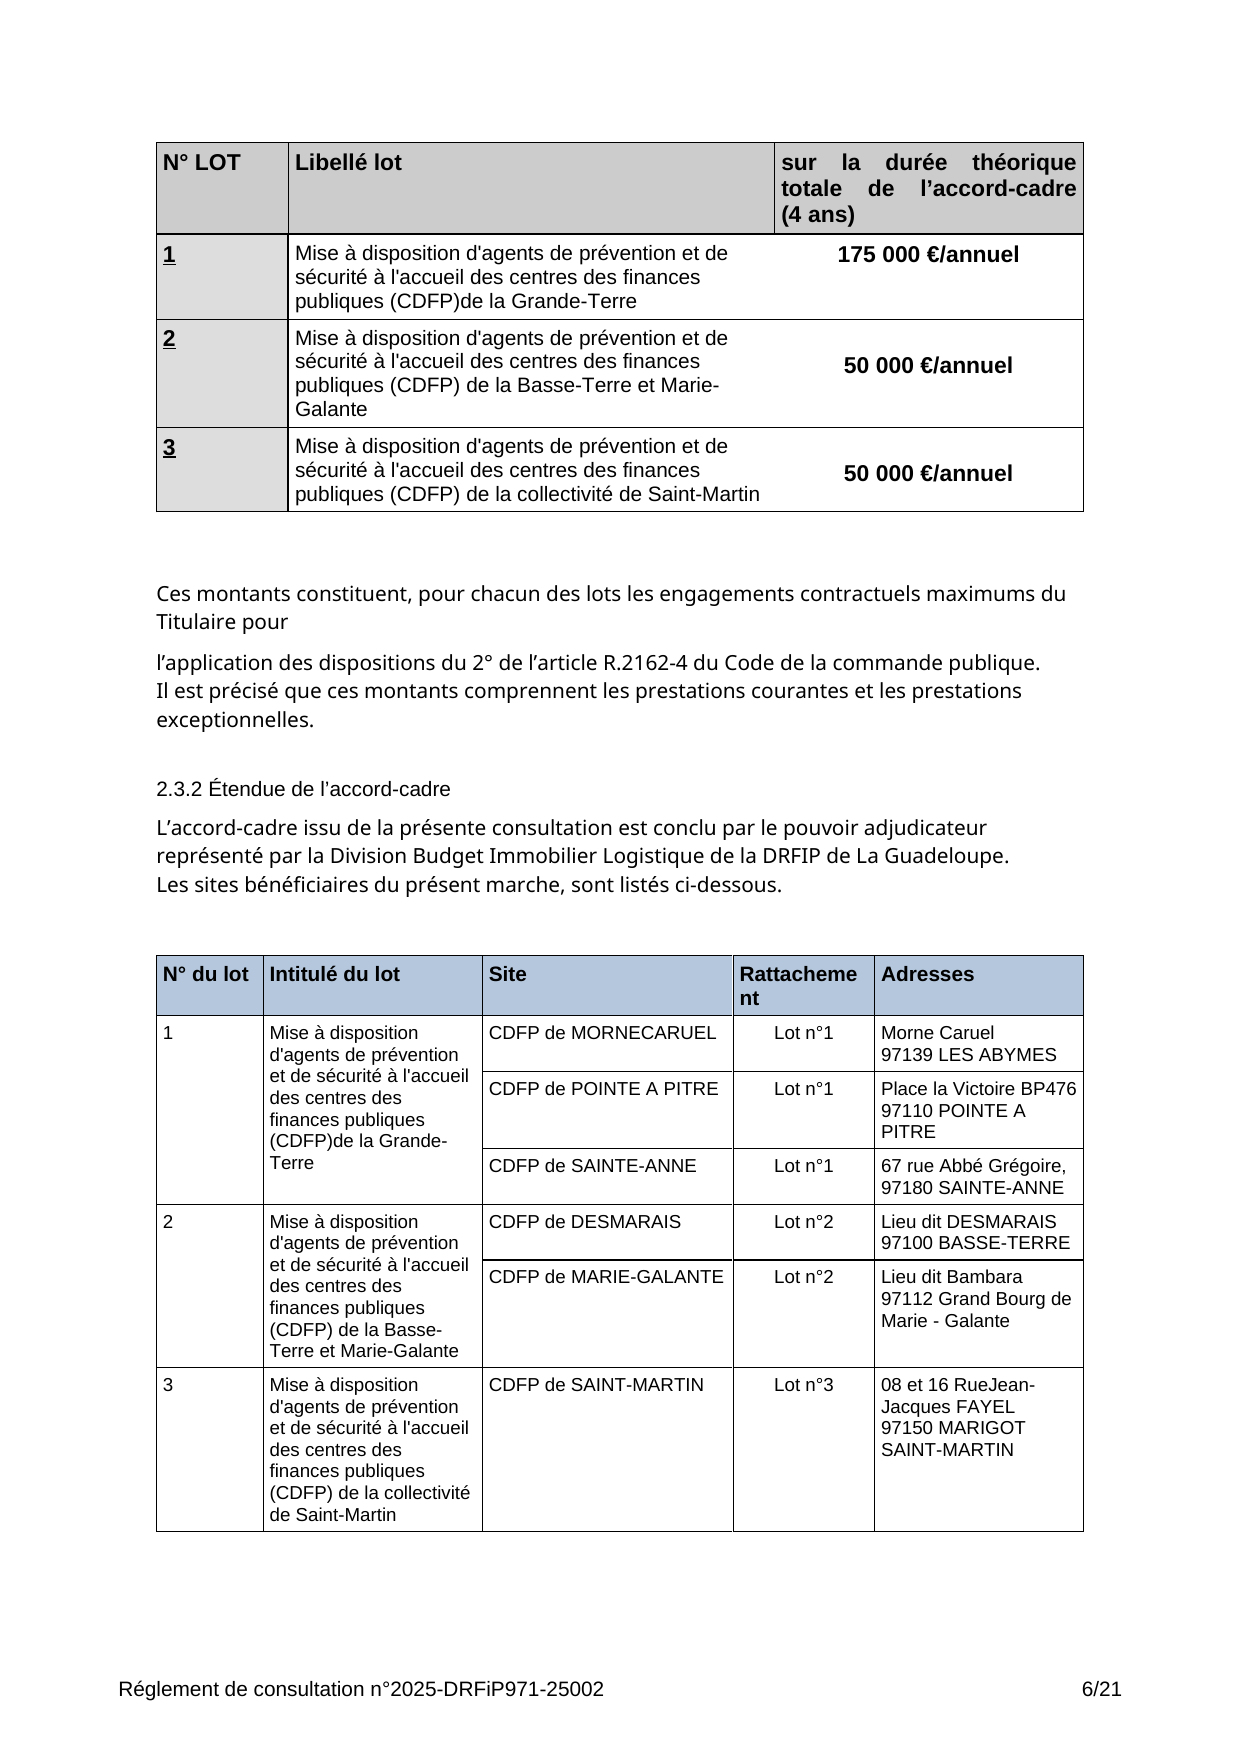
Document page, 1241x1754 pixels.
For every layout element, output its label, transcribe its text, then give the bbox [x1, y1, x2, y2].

table_cell 67 rue Abbé Grégoire, 97180 SAINTE-ANNE [875, 1149, 1083, 1204]
table_cell Lot n°2 [734, 1205, 874, 1259]
table_cell Mise à disposition d'agents de prévention et de sécurité à l'accueil des centres des finances publiques (CDFP) de la collectivité de Saint-Martin [264, 1368, 482, 1531]
table_cell Lot n°1 [734, 1149, 874, 1204]
text L’accord-cadre issu de la présente consultation est conclu par le pouvoir adjudicateur représenté par la Division Budget Immobilier Logistique de la DRFIP de La Guadeloupe. [156, 813, 1084, 870]
table_cell 3 [157, 1368, 263, 1531]
table_cell Lot n°2 [734, 1261, 874, 1367]
table_cell Lieu dit Bambara 97112 Grand Bourg de Marie - Galante [875, 1261, 1083, 1367]
table_cell 2 [157, 1205, 263, 1367]
table_header N° LOT [157, 143, 288, 233]
subtitle 2.3.2 Étendue de l’accord-cadre [156, 776, 1084, 800]
text l’application des dispositions du 2° de l’article R.2162-4 du Code de la commande publique. [156, 648, 1084, 676]
text Ces montants constituent, pour chacun des lots les engagements contractuels maximums du Titulaire pour [156, 579, 1084, 636]
table_header sur la durée théorique totale de l’accord-cadre (4 ans) [775, 143, 1083, 233]
table_header Rattachement [734, 956, 874, 1015]
table_cell 3 [157, 428, 287, 511]
table_cell Lot n°3 [734, 1368, 874, 1531]
table_cell Mise à disposition d'agents de prévention et de sécurité à l'accueil des centres des finances publiques (CDFP)de la Grande-Terre [264, 1016, 482, 1204]
text Les sites bénéficiaires du présent marche, sont listés ci-dessous. [156, 870, 1084, 898]
table_cell CDFP de MORNECARUEL [483, 1016, 732, 1071]
table_cell Place la Victoire BP476 97110 POINTE A PITRE [875, 1072, 1083, 1148]
table_cell CDFP de MARIE-GALANTE [483, 1261, 732, 1367]
table_cell Lot n°1 [734, 1016, 874, 1071]
table_cell 50 000 €/annuel [774, 320, 1083, 427]
table_cell CDFP de POINTE A PITRE [483, 1072, 732, 1148]
table_cell Mise à disposition d'agents de prévention et de sécurité à l'accueil des centres des finances publiques (CDFP) de la collectivité de Saint-Martin [289, 428, 774, 511]
table_header Site [483, 956, 732, 1015]
table_cell Mise à disposition d'agents de prévention et de sécurité à l'accueil des centres des finances publiques (CDFP)de la Grande-Terre [289, 235, 774, 319]
table_cell Lieu dit DESMARAIS 97100 BASSE-TERRE [875, 1205, 1083, 1259]
table_cell 1 [157, 235, 287, 319]
table_cell Mise à disposition d'agents de prévention et de sécurité à l'accueil des centres des finances publiques (CDFP) de la Basse-Terre et Marie-Galante [264, 1205, 482, 1367]
table_header Intitulé du lot [264, 956, 482, 1015]
table_cell 2 [157, 320, 287, 427]
table_header N° du lot [157, 956, 263, 1015]
table_cell Mise à disposition d'agents de prévention et de sécurité à l'accueil des centres des finances publiques (CDFP) de la Basse-Terre et Marie-Galante [289, 320, 774, 427]
table_cell CDFP de SAINT-MARTIN [483, 1368, 732, 1531]
table_header Libellé lot [289, 143, 774, 233]
table_cell 1 [157, 1016, 263, 1204]
table_cell CDFP de SAINTE-ANNE [483, 1149, 732, 1204]
table_cell Lot n°1 [734, 1072, 874, 1148]
text Il est précisé que ces montants comprennent les prestations courantes et les prestations exceptionnelles. [156, 676, 1084, 733]
table_header Adresses [875, 956, 1083, 1015]
table_cell 08 et 16 RueJean-Jacques FAYEL 97150 MARIGOT SAINT-MARTIN [875, 1368, 1083, 1531]
table_cell CDFP de DESMARAIS [483, 1205, 732, 1259]
table_cell 50 000 €/annuel [774, 428, 1083, 511]
table_cell 175 000 €/annuel [774, 235, 1083, 319]
table_cell Morne Caruel 97139 LES ABYMES [875, 1016, 1083, 1071]
